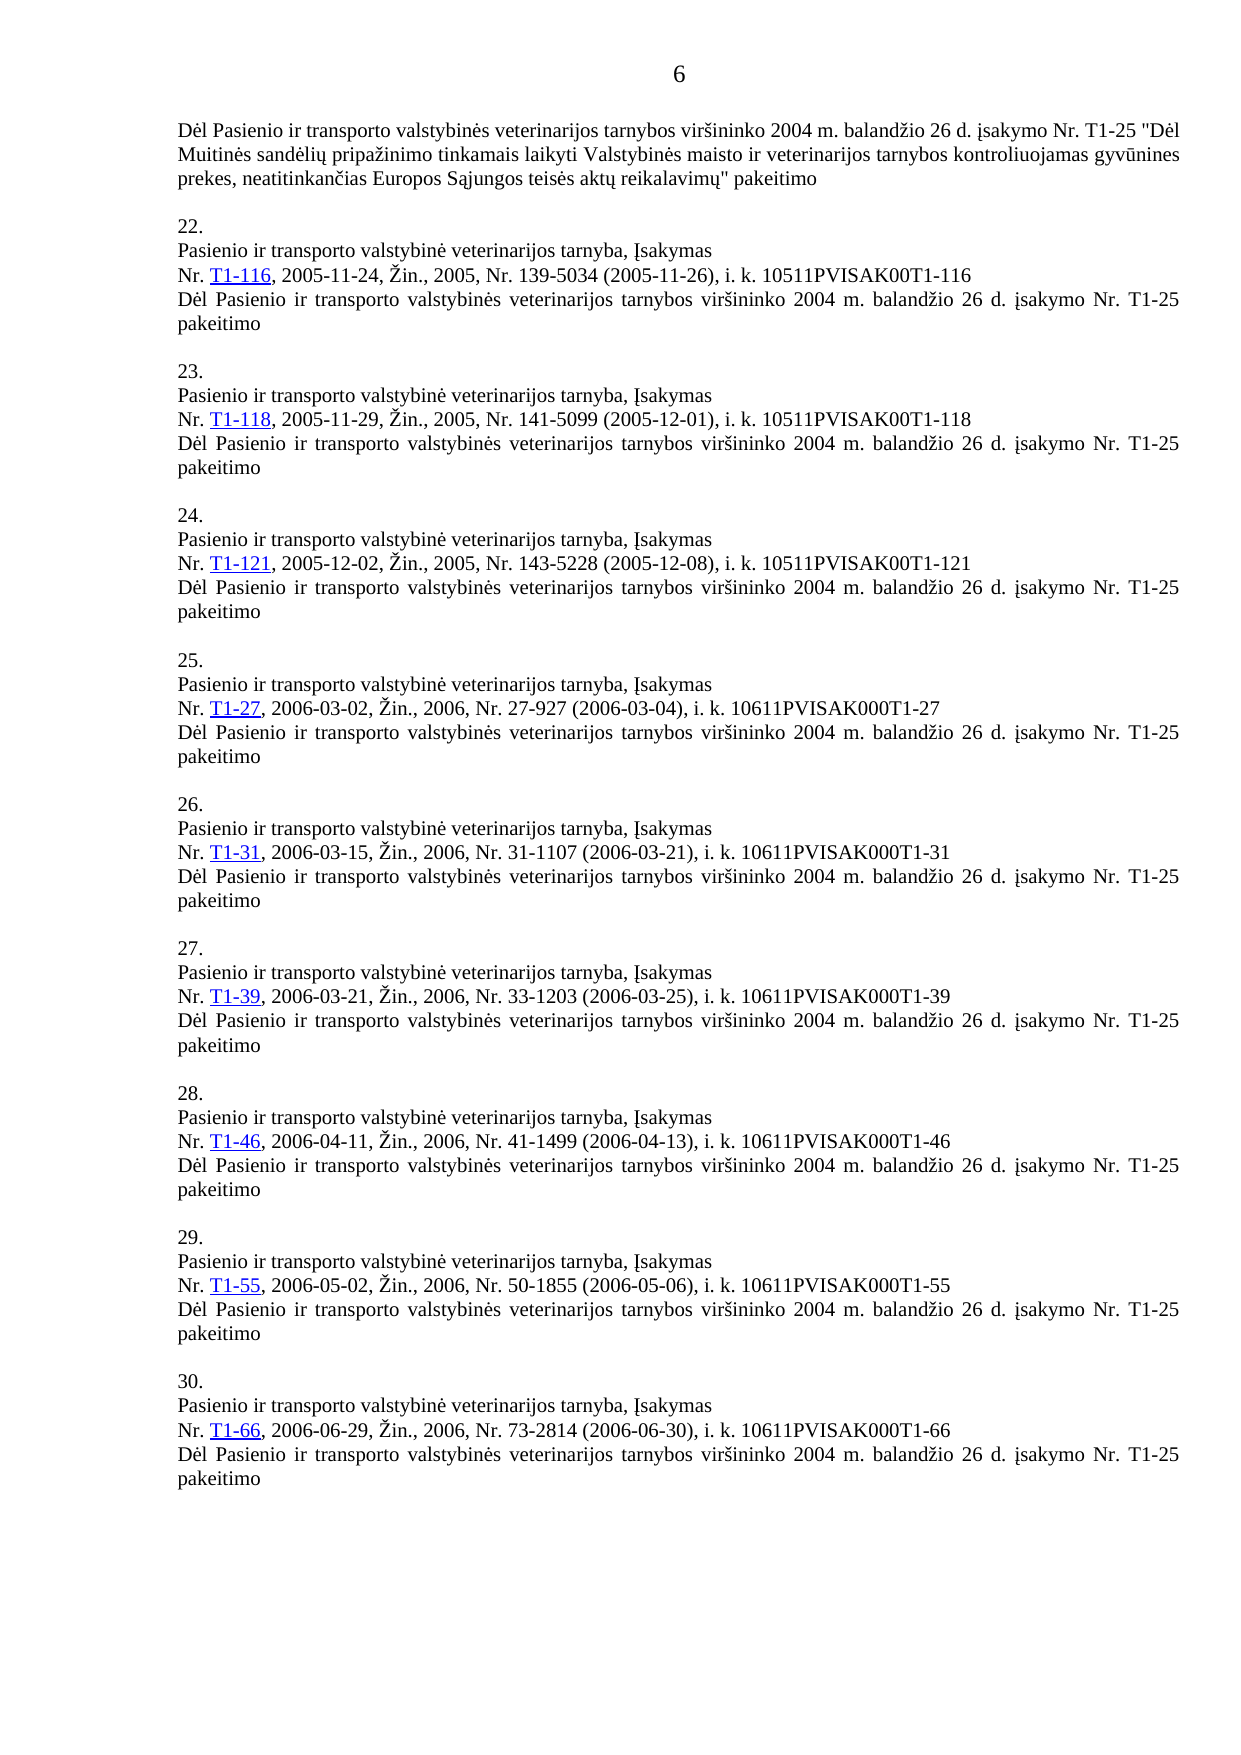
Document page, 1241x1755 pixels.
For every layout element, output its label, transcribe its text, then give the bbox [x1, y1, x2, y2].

text Pasienio ir transporto valstybinė veterinarijos tarnyba, Įsakymas [177, 1105, 1181, 1129]
text Nr. T1-31, 2006-03-15, Žin., 2006, Nr. 31-1107 (2006-03-21), i. k. 10611PVISAK000T1-31 [177, 840, 1181, 864]
text 29. [177, 1225, 1181, 1249]
text Pasienio ir transporto valstybinė veterinarijos tarnyba, Įsakymas [177, 383, 1181, 407]
text Nr. T1-118, 2005-11-29, Žin., 2005, Nr. 141-5099 (2005-12-01), i. k. 10511PVISAK00T1-118 [177, 407, 1181, 431]
text Dėl Pasienio ir transporto valstybinės veterinarijos tarnybos viršininko 2004 m. balandžio 26 d. įsakymo Nr. T1-25 pakeitimo [177, 431, 1181, 479]
text Pasienio ir transporto valstybinė veterinarijos tarnyba, Įsakymas [177, 672, 1181, 696]
text Nr. T1-39, 2006-03-21, Žin., 2006, Nr. 33-1203 (2006-03-25), i. k. 10611PVISAK000T1-39 [177, 984, 1181, 1008]
text Dėl Pasienio ir transporto valstybinės veterinarijos tarnybos viršininko 2004 m. balandžio 26 d. įsakymo Nr. T1-25 pakeitimo [177, 1153, 1181, 1201]
text Nr. T1-27, 2006-03-02, Žin., 2006, Nr. 27-927 (2006-03-04), i. k. 10611PVISAK000T1-27 [177, 696, 1181, 720]
text 26. [177, 792, 1181, 816]
text Nr. T1-116, 2005-11-24, Žin., 2005, Nr. 139-5034 (2005-11-26), i. k. 10511PVISAK00T1-116 [177, 262, 1181, 287]
text Nr. T1-66, 2006-06-29, Žin., 2006, Nr. 73-2814 (2006-06-30), i. k. 10611PVISAK000T1-66 [177, 1417, 1181, 1442]
text 23. [177, 359, 1181, 383]
text Pasienio ir transporto valstybinė veterinarijos tarnyba, Įsakymas [177, 1393, 1181, 1417]
text 30. [177, 1369, 1181, 1393]
text Pasienio ir transporto valstybinė veterinarijos tarnyba, Įsakymas [177, 816, 1181, 840]
text 28. [177, 1081, 1181, 1105]
text Dėl Pasienio ir transporto valstybinės veterinarijos tarnybos viršininko 2004 m. balandžio 26 d. įsakymo Nr. T1-25 "Dėl Muitinės sandėlių pripažinimo tinkamais laikyti Valstybinės maisto ir veterinarijos tarnybos kontroliuojamas gyvūnines prekes, neatitinkančias Europos Sąjungos teisės aktų reikalavimų" pakeitimo [177, 118, 1181, 190]
text Pasienio ir transporto valstybinė veterinarijos tarnyba, Įsakymas [177, 1249, 1181, 1273]
text 27. [177, 936, 1181, 960]
text Dėl Pasienio ir transporto valstybinės veterinarijos tarnybos viršininko 2004 m. balandžio 26 d. įsakymo Nr. T1-25 pakeitimo [177, 575, 1181, 623]
text Nr. T1-121, 2005-12-02, Žin., 2005, Nr. 143-5228 (2005-12-08), i. k. 10511PVISAK00T1-121 [177, 551, 1181, 575]
text Pasienio ir transporto valstybinė veterinarijos tarnyba, Įsakymas [177, 527, 1181, 551]
text Dėl Pasienio ir transporto valstybinės veterinarijos tarnybos viršininko 2004 m. balandžio 26 d. įsakymo Nr. T1-25 pakeitimo [177, 287, 1181, 335]
text 25. [177, 647, 1181, 672]
text Dėl Pasienio ir transporto valstybinės veterinarijos tarnybos viršininko 2004 m. balandžio 26 d. įsakymo Nr. T1-25 pakeitimo [177, 1297, 1181, 1345]
text Dėl Pasienio ir transporto valstybinės veterinarijos tarnybos viršininko 2004 m. balandžio 26 d. įsakymo Nr. T1-25 pakeitimo [177, 720, 1181, 768]
text 24. [177, 503, 1181, 527]
text Dėl Pasienio ir transporto valstybinės veterinarijos tarnybos viršininko 2004 m. balandžio 26 d. įsakymo Nr. T1-25 pakeitimo [177, 864, 1181, 912]
text Nr. T1-46, 2006-04-11, Žin., 2006, Nr. 41-1499 (2006-04-13), i. k. 10611PVISAK000T1-46 [177, 1129, 1181, 1153]
text 22. [177, 214, 1181, 238]
text Dėl Pasienio ir transporto valstybinės veterinarijos tarnybos viršininko 2004 m. balandžio 26 d. įsakymo Nr. T1-25 pakeitimo [177, 1008, 1181, 1057]
text Pasienio ir transporto valstybinė veterinarijos tarnyba, Įsakymas [177, 238, 1181, 262]
text Dėl Pasienio ir transporto valstybinės veterinarijos tarnybos viršininko 2004 m. balandžio 26 d. įsakymo Nr. T1-25 pakeitimo [177, 1442, 1181, 1490]
text Nr. T1-55, 2006-05-02, Žin., 2006, Nr. 50-1855 (2006-05-06), i. k. 10611PVISAK000T1-55 [177, 1273, 1181, 1297]
text Pasienio ir transporto valstybinė veterinarijos tarnyba, Įsakymas [177, 960, 1181, 984]
